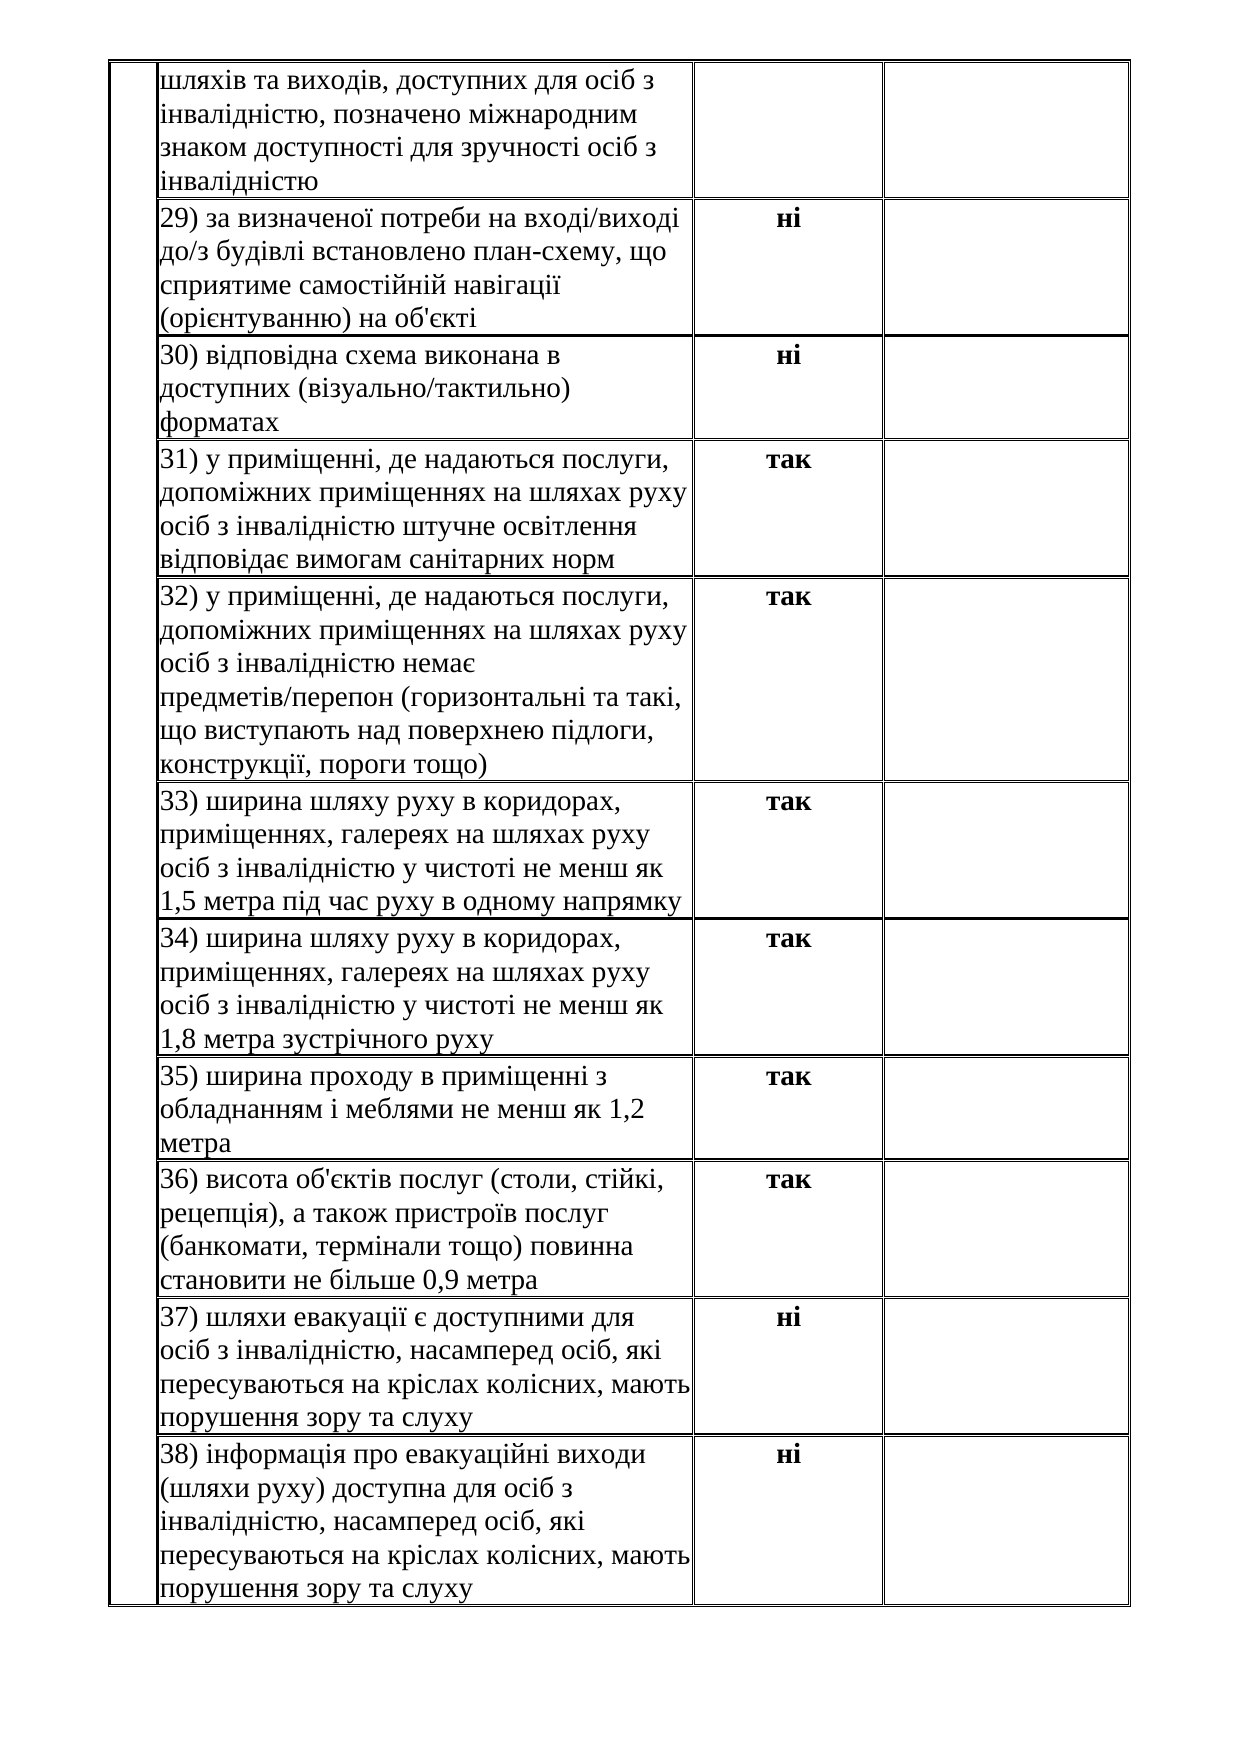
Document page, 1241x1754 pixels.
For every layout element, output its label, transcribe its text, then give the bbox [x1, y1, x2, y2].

table_cell так [695, 579, 882, 779]
table_cell [885, 337, 1128, 438]
table_cell 31) у приміщенні, де надаються послуги, допоміжних приміщеннях на шляхах руху осіб з інвалідністю штучне освітлення відповідає вимогам санітарних норм [159, 441, 692, 575]
table_cell так [695, 1058, 882, 1158]
table_cell [885, 579, 1128, 779]
table_cell [885, 1437, 1128, 1604]
table_cell [695, 63, 882, 196]
table_cell ні [695, 1437, 882, 1604]
table_cell ні [695, 1299, 882, 1433]
table_cell [885, 200, 1128, 334]
table_cell 30) відповідна схема виконана в доступних (візуально/тактильно) форматах [159, 337, 692, 438]
table_cell так [695, 783, 882, 917]
table_cell так [695, 920, 882, 1054]
table_cell ні [695, 337, 882, 438]
table_cell 32) у приміщенні, де надаються послуги, допоміжних приміщеннях на шляхах руху осіб з інвалідністю немає предметів/перепон (горизонтальні та такі, що виступають над поверхнею підлоги, конструкції, пороги тощо) [159, 579, 692, 779]
table_cell [885, 1162, 1128, 1296]
table_cell так [695, 1162, 882, 1296]
table_cell 35) ширина проходу в приміщенні з обладнанням і меблями не менш як 1,2 метра [159, 1058, 692, 1158]
table_cell [111, 63, 156, 1604]
table_cell 38) інформація про евакуаційні виходи (шляхи руху) доступна для осіб з інвалідністю, насамперед осіб, які пересуваються на кріслах колісних, мають порушення зору та слуху [159, 1437, 692, 1604]
table_cell 29) за визначеної потреби на вході/виході до/з будівлі встановлено план-схему, що сприятиме самостійній навігації (орієнтуванню) на об'єкті [159, 200, 692, 334]
table_cell так [695, 441, 882, 575]
table_cell [885, 441, 1128, 575]
table_cell [885, 783, 1128, 917]
table_cell 33) ширина шляху руху в коридорах, приміщеннях, галереях на шляхах руху осіб з інвалідністю у чистоті не менш як 1,5 метра під час руху в одному напрямку [159, 783, 692, 917]
table_cell 37) шляхи евакуації є доступними для осіб з інвалідністю, насамперед осіб, які пересуваються на кріслах колісних, мають порушення зору та слуху [159, 1299, 692, 1433]
table_cell [885, 1299, 1128, 1433]
table_cell ні [695, 200, 882, 334]
table_cell шляхів та виходів, доступних для осіб з інвалідністю, позначено міжнародним знаком доступності для зручності осіб з інвалідністю [159, 63, 692, 196]
table_cell [885, 1058, 1128, 1158]
table_cell [885, 63, 1128, 196]
table_cell [885, 920, 1128, 1054]
table_cell 36) висота об'єктів послуг (столи, стійкі, рецепція), а також пристроїв послуг (банкомати, термінали тощо) повинна становити не більше 0,9 метра [159, 1162, 692, 1296]
table_cell 34) ширина шляху руху в коридорах, приміщеннях, галереях на шляхах руху осіб з інвалідністю у чистоті не менш як 1,8 метра зустрічного руху [159, 920, 692, 1054]
